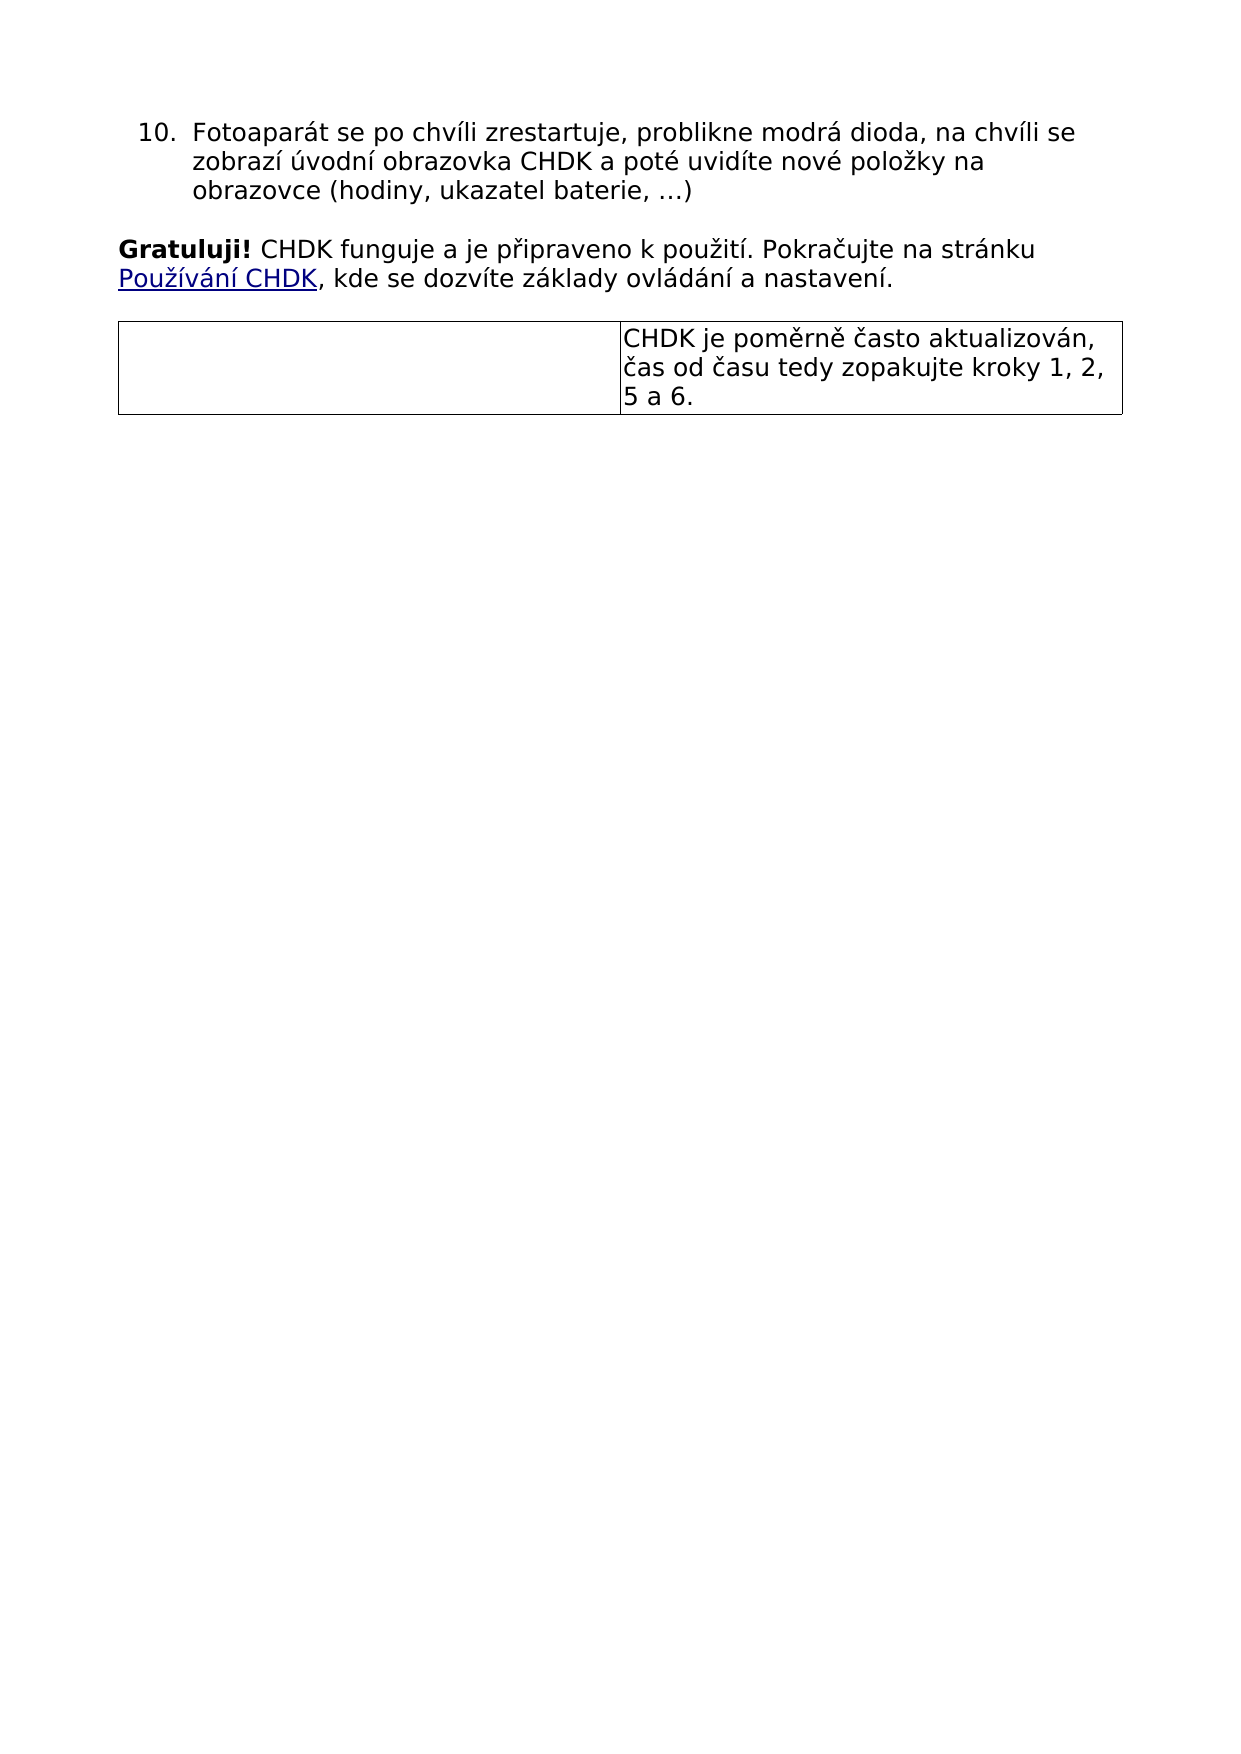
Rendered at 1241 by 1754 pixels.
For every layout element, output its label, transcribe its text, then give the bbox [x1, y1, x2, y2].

list Fotoaparát se po chvíli zrestartuje, problikne modrá dioda, na chvíli se zobrazí úvodní obrazovka CHDK a poté uvidíte nové položky na obrazovce (hodiny, ukazatel baterie, …) [177, 118, 1122, 206]
text Gratuluji! CHDK funguje a je připraveno k použití. Pokračujte na stránku Používání CHDK, kde se dozvíte základy ovládání a nastavení. [118, 235, 1122, 293]
table_header CHDK je poměrně často aktualizován, čas od času tedy zopakujte kroky 1, 2, 5 a 6. [621, 322, 1122, 414]
table_header [119, 322, 620, 414]
